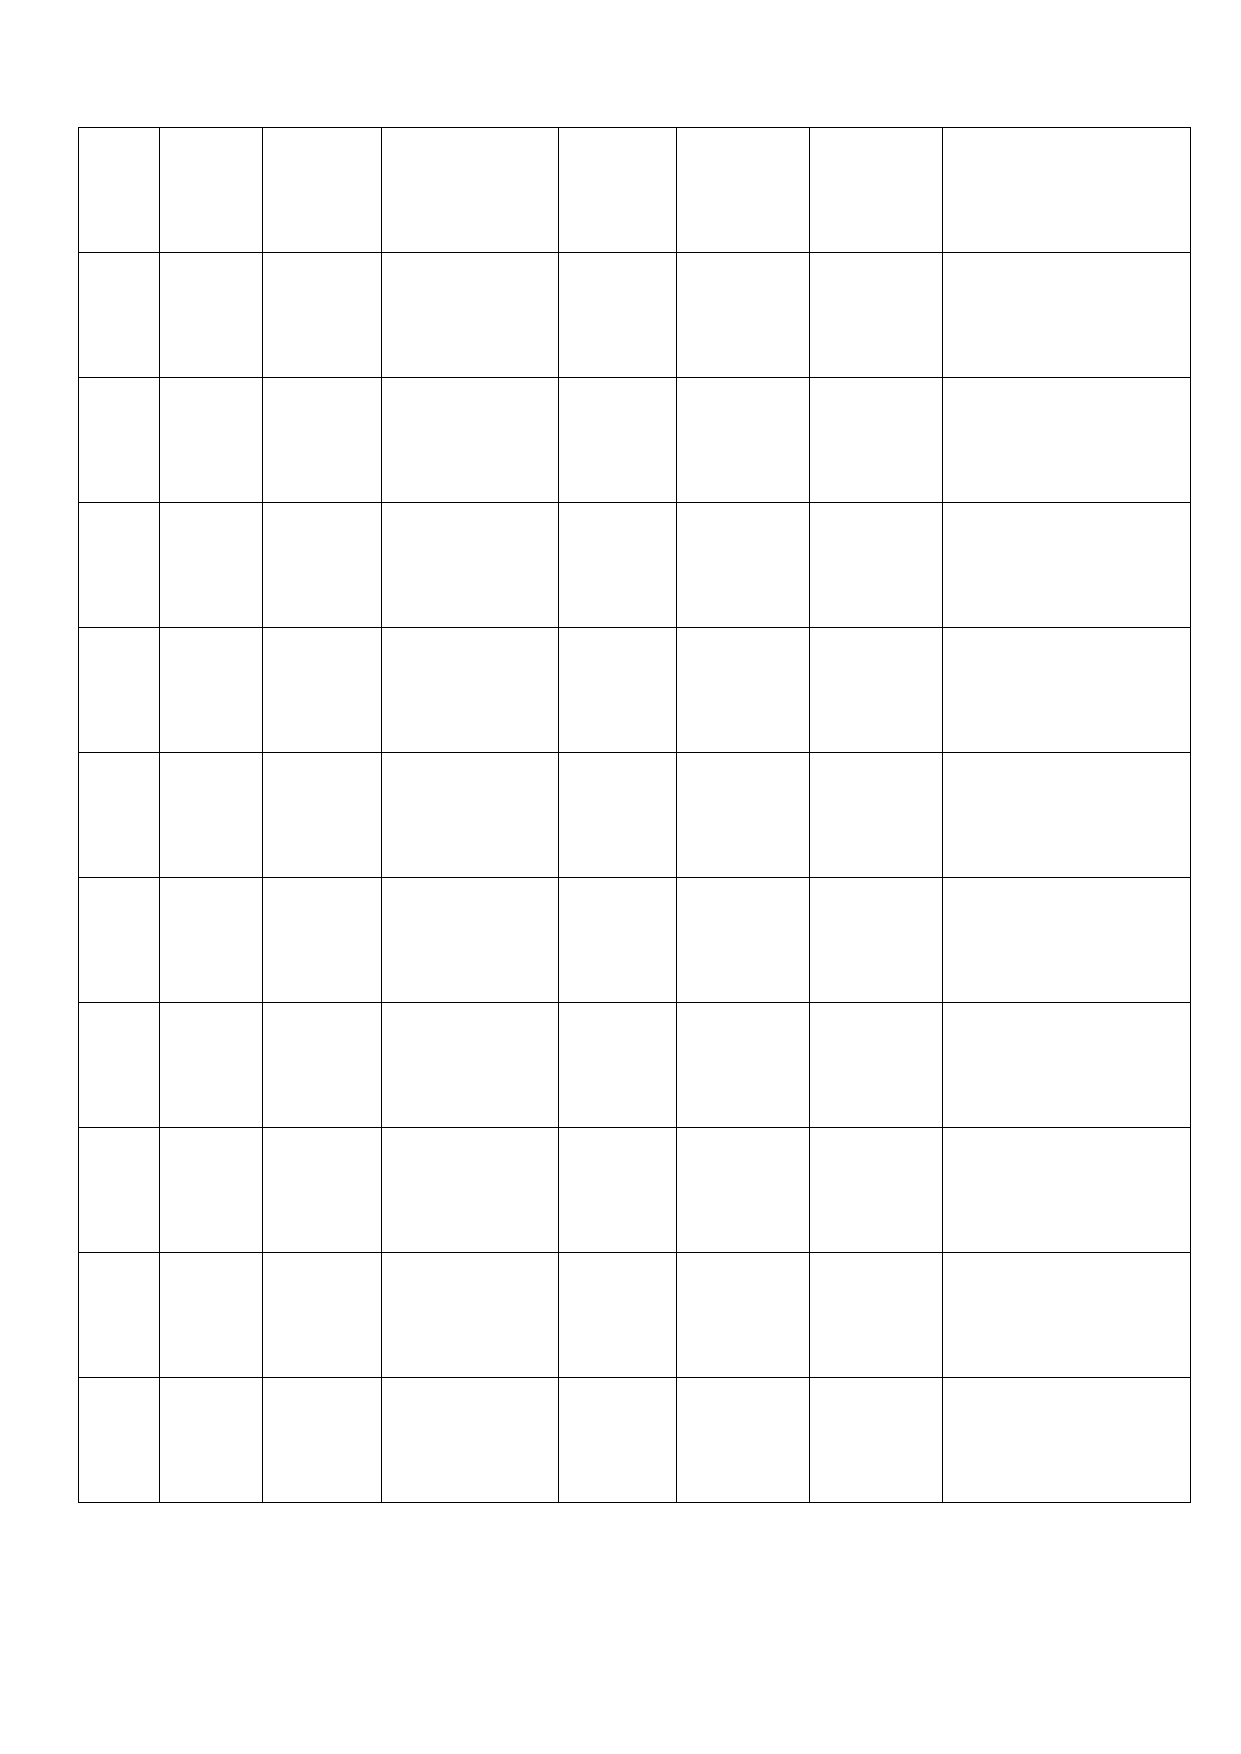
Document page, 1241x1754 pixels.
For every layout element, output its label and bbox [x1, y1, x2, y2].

table_cell [677, 1128, 809, 1252]
table_cell [79, 1253, 159, 1377]
table_cell [559, 1253, 676, 1377]
table_cell [677, 128, 809, 252]
table_cell [263, 1378, 381, 1502]
table_cell [943, 1128, 1190, 1252]
table_cell [677, 878, 809, 1002]
table_cell [160, 1378, 262, 1502]
table_cell [677, 1003, 809, 1127]
table_cell [810, 1128, 942, 1252]
table_cell [263, 503, 381, 627]
table_cell [160, 1253, 262, 1377]
table_cell [382, 628, 558, 752]
table_cell [382, 1253, 558, 1377]
table_cell [79, 1378, 159, 1502]
table_cell [943, 878, 1190, 1002]
table_cell [263, 378, 381, 502]
table_cell [382, 753, 558, 877]
table_cell [79, 753, 159, 877]
table_cell [677, 1378, 809, 1502]
table_cell [943, 378, 1190, 502]
table_cell [677, 628, 809, 752]
table_cell [810, 1253, 942, 1377]
table_cell [263, 628, 381, 752]
table_cell [160, 1003, 262, 1127]
table_cell [810, 1003, 942, 1127]
table_cell [677, 253, 809, 377]
table_cell [559, 1128, 676, 1252]
table_cell [943, 1003, 1190, 1127]
table_cell [160, 628, 262, 752]
table_cell [943, 503, 1190, 627]
table_cell [79, 128, 159, 252]
table_cell [810, 878, 942, 1002]
table_cell [263, 128, 381, 252]
table_cell [382, 1003, 558, 1127]
table_cell [559, 378, 676, 502]
table_cell [382, 128, 558, 252]
table_cell [677, 1253, 809, 1377]
table_cell [943, 1253, 1190, 1377]
table_cell [263, 1128, 381, 1252]
table_cell [810, 128, 942, 252]
table_cell [160, 378, 262, 502]
table_cell [943, 628, 1190, 752]
table_cell [559, 753, 676, 877]
table_cell [160, 753, 262, 877]
table_cell [263, 1253, 381, 1377]
table_cell [160, 1128, 262, 1252]
table_cell [263, 878, 381, 1002]
table_cell [160, 253, 262, 377]
table_cell [559, 503, 676, 627]
table_cell [382, 503, 558, 627]
table_cell [810, 503, 942, 627]
table_cell [810, 753, 942, 877]
table_cell [79, 503, 159, 627]
table_cell [677, 503, 809, 627]
table_cell [79, 1003, 159, 1127]
table_cell [810, 628, 942, 752]
table_cell [160, 503, 262, 627]
table_cell [79, 628, 159, 752]
table_cell [160, 878, 262, 1002]
table_cell [79, 378, 159, 502]
table_cell [559, 1003, 676, 1127]
table_cell [263, 253, 381, 377]
table_cell [943, 253, 1190, 377]
table_cell [382, 378, 558, 502]
table_cell [559, 1378, 676, 1502]
table_cell [263, 1003, 381, 1127]
table_cell [810, 378, 942, 502]
table_cell [382, 878, 558, 1002]
table_cell [677, 753, 809, 877]
table_cell [559, 878, 676, 1002]
table_cell [79, 878, 159, 1002]
table_cell [79, 1128, 159, 1252]
table_cell [160, 128, 262, 252]
table_cell [559, 628, 676, 752]
table_cell [810, 1378, 942, 1502]
table_cell [943, 128, 1190, 252]
table_cell [810, 253, 942, 377]
table_cell [943, 1378, 1190, 1502]
table_cell [559, 253, 676, 377]
table_cell [263, 753, 381, 877]
table_cell [382, 1128, 558, 1252]
table_cell [382, 253, 558, 377]
table_cell [559, 128, 676, 252]
table_cell [677, 378, 809, 502]
table_cell [382, 1378, 558, 1502]
table_cell [943, 753, 1190, 877]
table_cell [79, 253, 159, 377]
